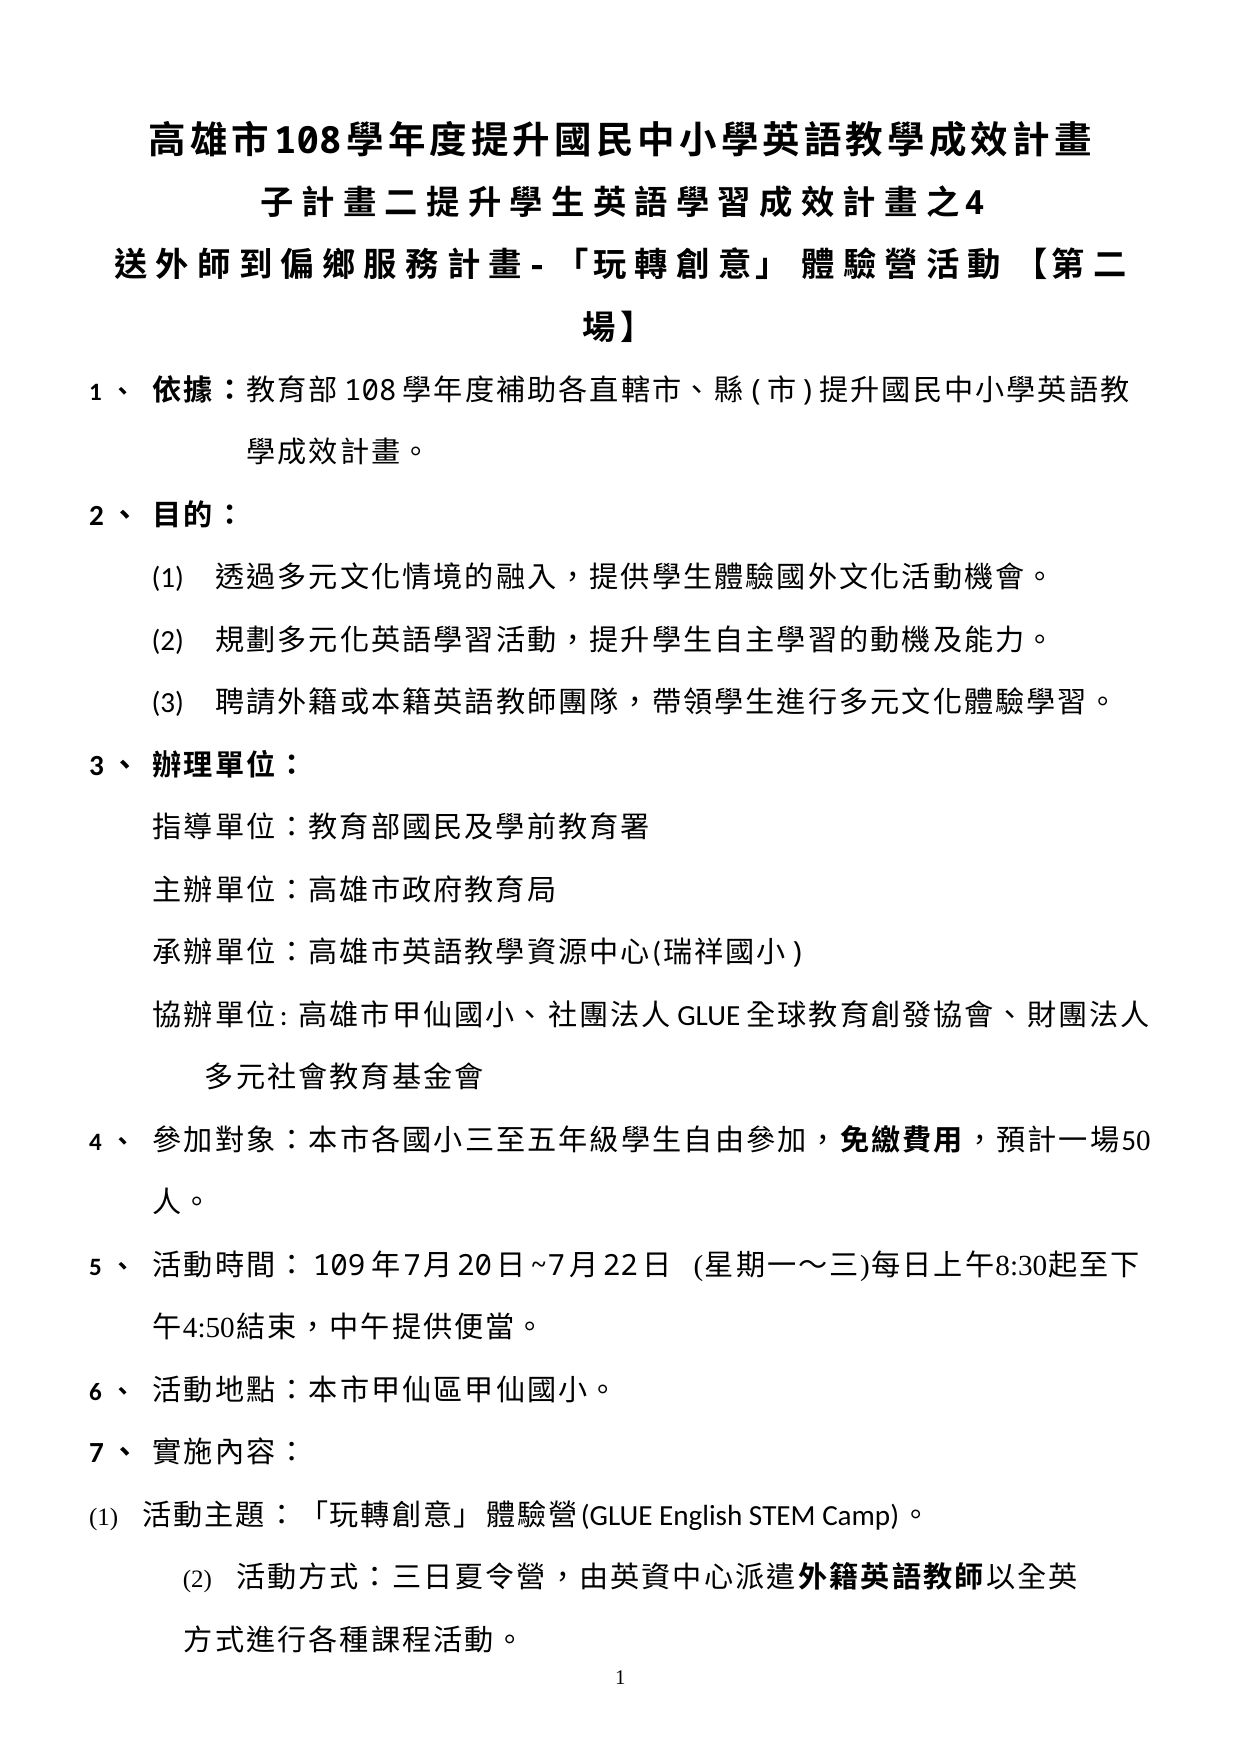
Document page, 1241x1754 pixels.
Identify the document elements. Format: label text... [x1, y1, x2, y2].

list 活動時間：109年7月20日~7月22日 (星期一～三)每日上午8:30起至下午4:50結束，中午提供便當。 [86, 1221, 1151, 1346]
list 辦理單位： [86, 721, 1151, 783]
text 協辦單位: 高雄市甲仙國小、社團法人GLUE全球教育創發協會、財團法人多元社會教育基金會 [145, 971, 1151, 1096]
list 實施內容： [86, 1408, 1151, 1471]
list 目的： [86, 471, 1151, 533]
list 透過多元文化情境的融入，提供學生體驗國外文化活動機會。 [147, 533, 1151, 596]
text 子計畫二提升學生英語學習成效計畫之4 [89, 158, 1151, 221]
list 聘請外籍或本籍英語教師團隊，帶領學生進行多元文化體驗學習。 [147, 658, 1151, 721]
list 活動地點：本市甲仙區甲仙國小。 [86, 1346, 1151, 1408]
list 活動主題：「玩轉創意」體驗營(GLUE English STEM Camp)。 [89, 1471, 1107, 1533]
list 規劃多元化英語學習活動，提升學生自主學習的動機及能力。 [147, 596, 1151, 658]
text 承辦單位：高雄市英語教學資源中心(瑞祥國小) [145, 908, 1151, 971]
list 依據：教育部108學年度補助各直轄市、縣(市)提升國民中小學英語教學成效計畫。 [89, 346, 1151, 471]
list 參加對象：本市各國小三至五年級學生自由參加，免繳費用，預計一場50人。 [89, 1096, 1151, 1221]
list 活動方式：三日夏令營，由英資中心派遣外籍英語教師以全英方式進行各種課程活動。 [182, 1533, 1107, 1658]
text 主辦單位：高雄市政府教育局 [145, 846, 1151, 908]
text 高雄市108學年度提升國民中小學英語教學成效計畫 [89, 96, 1151, 158]
text 送外師到偏鄉服務計畫-「玩轉創意」體驗營活動【第二場】 [89, 221, 1151, 346]
text 指導單位：教育部國民及學前教育署 [145, 783, 1151, 846]
